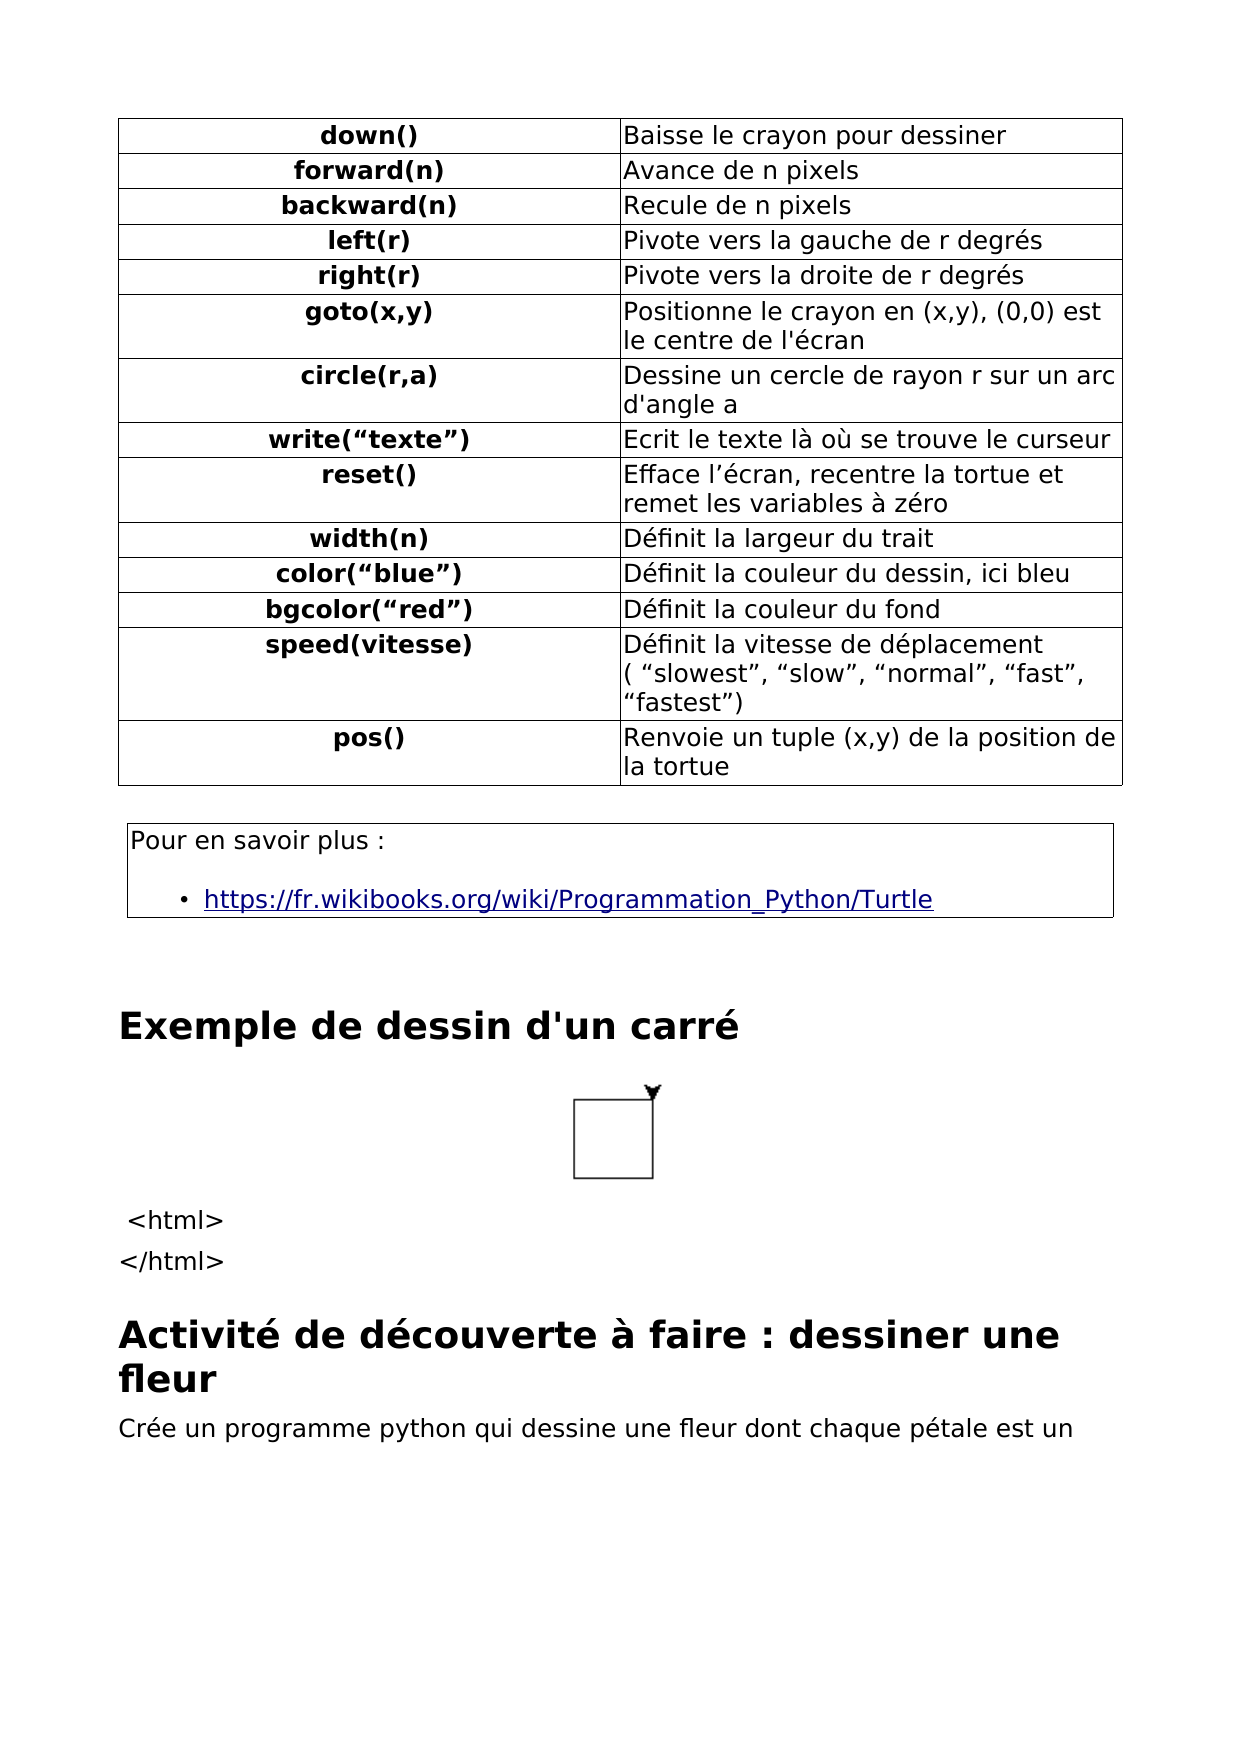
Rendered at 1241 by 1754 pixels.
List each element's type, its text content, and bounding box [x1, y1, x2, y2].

table_cell Pivote vers la gauche de r degrés [621, 225, 1122, 258]
picture [550, 1060, 690, 1206]
table_cell goto(x,y) [119, 295, 620, 358]
table_cell Recule de n pixels [621, 189, 1122, 223]
table_cell Renvoie un tuple (x,y) de la position de la tortue [621, 721, 1122, 784]
table_cell Baisse le crayon pour dessiner [621, 119, 1122, 153]
text <html> [118, 1061, 1122, 1235]
table_cell bgcolor(“red”) [119, 593, 620, 627]
text Crée un programme python qui dessine une fleur dont chaque pétale est un [118, 1414, 1122, 1443]
table_header Pour en savoir plus : https://fr.wikibooks.org/wiki/Programmation_Python/Turtle [128, 824, 1113, 917]
table_cell forward(n) [119, 154, 620, 188]
table_cell Avance de n pixels [621, 154, 1122, 188]
table_cell Positionne le crayon en (x,y), (0,0) est le centre de l'écran [621, 295, 1122, 358]
table_cell width(n) [119, 523, 620, 557]
table_cell circle(r,a) [119, 359, 620, 422]
table_cell Définit la couleur du fond [621, 593, 1122, 627]
table_cell backward(n) [119, 189, 620, 223]
table_cell left(r) [119, 225, 620, 258]
table_cell Dessine un cercle de rayon r sur un arc d'angle a [621, 359, 1122, 422]
subtitle Exemple de dessin d'un carré [118, 1004, 1122, 1048]
table_cell Efface l’écran, recentre la tortue et remet les variables à zéro [621, 458, 1122, 522]
table_cell Définit la couleur du dessin, ici bleu [621, 558, 1122, 592]
table_cell Ecrit le texte là où se trouve le curseur [621, 423, 1122, 457]
table_cell right(r) [119, 260, 620, 294]
table_cell reset() [119, 458, 620, 522]
table_cell speed(vitesse) [119, 628, 620, 720]
table_cell down() [119, 119, 620, 153]
table_cell color(“blue”) [119, 558, 620, 592]
table_cell pos() [119, 721, 620, 784]
table_cell Définit la vitesse de déplacement ( “slowest”, “slow”, “normal”, “fast”, “fastest”) [621, 628, 1122, 720]
text </html> [118, 1247, 1122, 1277]
subtitle Activité de découverte à faire : dessiner une fleur [118, 1314, 1122, 1401]
table_cell Pivote vers la droite de r degrés [621, 260, 1122, 294]
table_cell write(“texte”) [119, 423, 620, 457]
table_cell Définit la largeur du trait [621, 523, 1122, 557]
